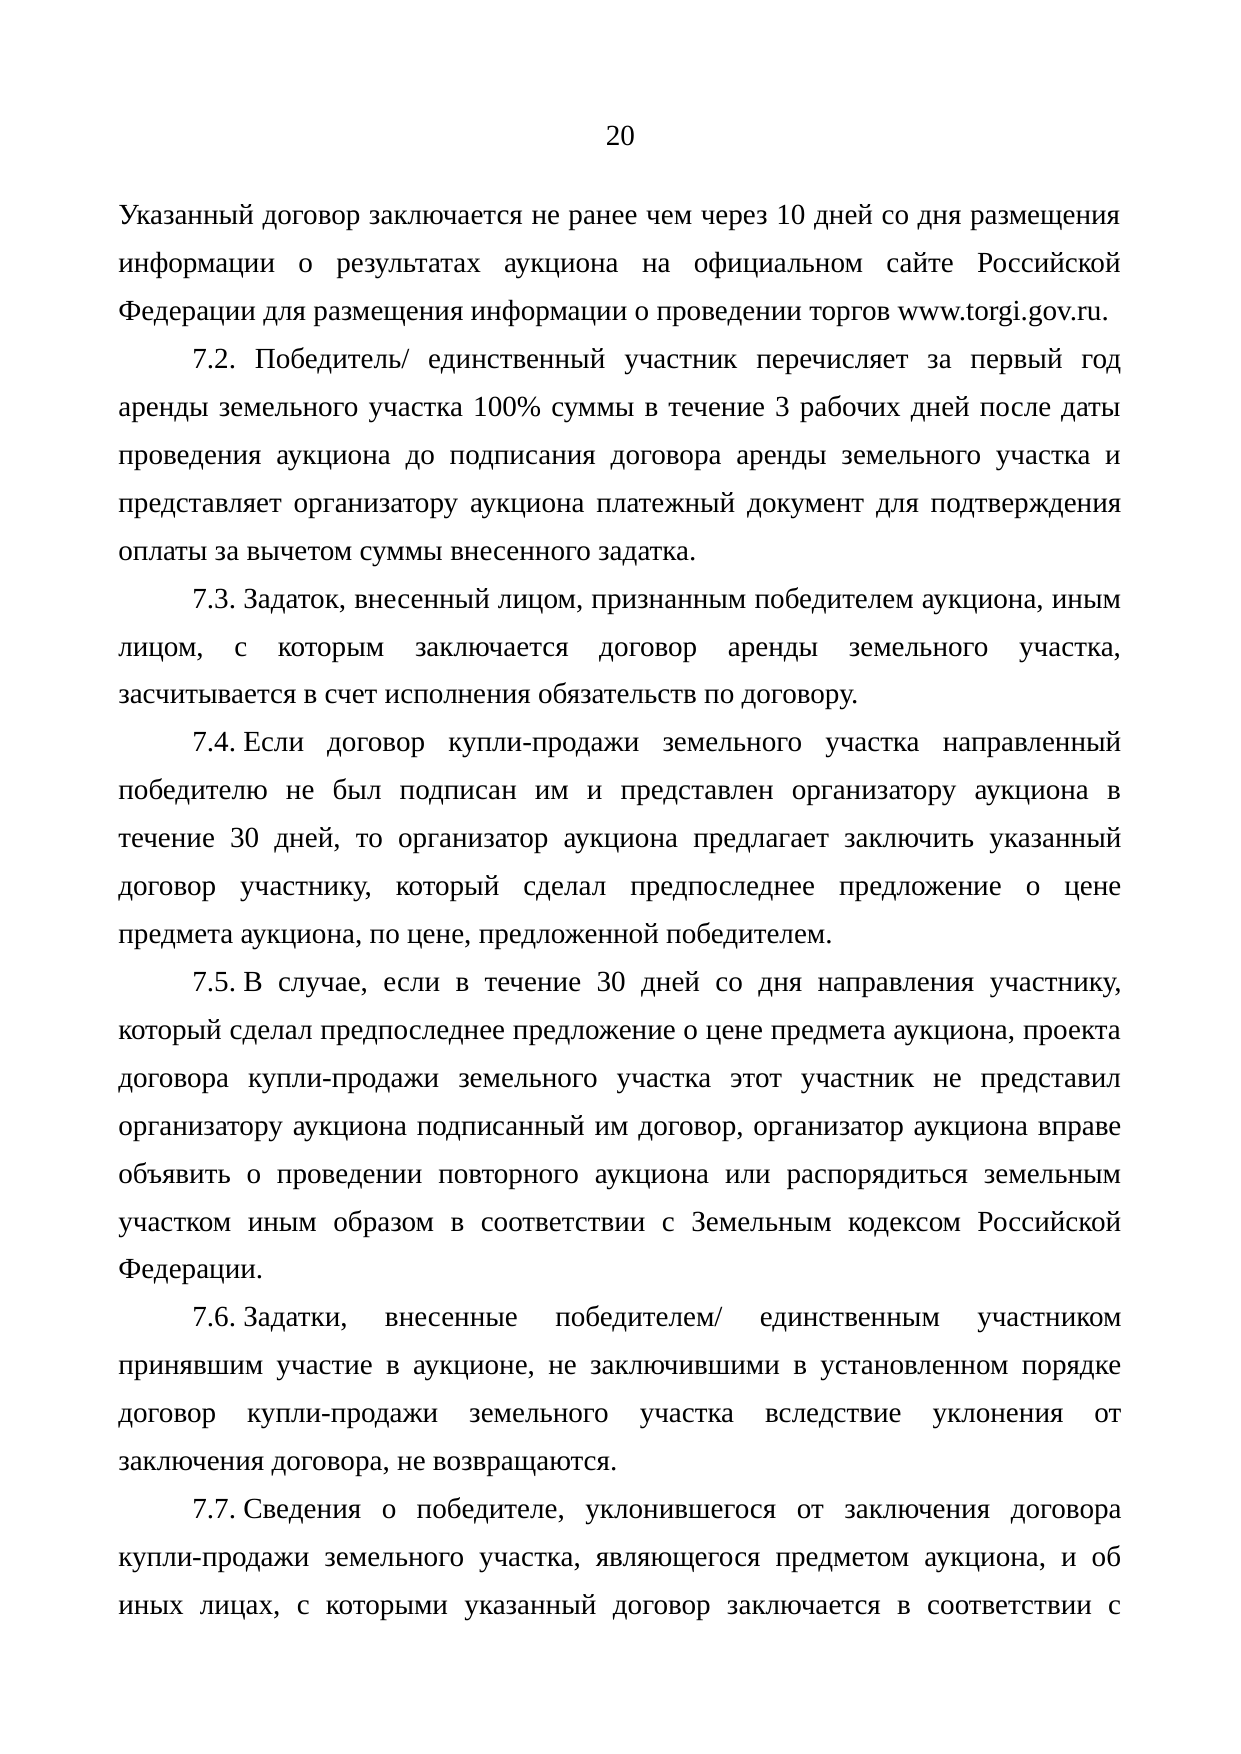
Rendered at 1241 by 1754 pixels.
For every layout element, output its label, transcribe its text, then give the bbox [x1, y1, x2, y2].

text Указанный договор заключается не ранее чем через 10 дней со дня размещения информации о результатах аукциона на официальном сайте Российской Федерации для размещения информации о проведении торгов www.torgi.gov.ru. [118, 181, 1122, 327]
text 7.7. Сведения о победителе, уклонившегося от заключения договора купли-продажи земельного участка, являющегося предметом аукциона, и об иных лицах, с которыми указанный договор заключается в соответствии с [118, 1477, 1122, 1621]
text 7.6. Задатки, внесенные победителем/ единственным участником принявшим участие в аукционе, не заключившими в установленном порядке договор купли-продажи земельного участка вследствие уклонения от заключения договора, не возвращаются. [118, 1285, 1122, 1477]
text 7.4. Если договор купли-продажи земельного участка направленный победителю не был подписан им и представлен организатору аукциона в течение 30 дней, то организатор аукциона предлагает заключить указанный договор участнику, который сделал предпоследнее предложение о цене предмета аукциона, по цене, предложенной победителем. [118, 710, 1122, 950]
text 7.5. В случае, если в течение 30 дней со дня направления участнику, который сделал предпоследнее предложение о цене предмета аукциона, проекта договора купли-продажи земельного участка этот участник не представил организатору аукциона подписанный им договор, организатор аукциона вправе объявить о проведении повторного аукциона или распорядиться земельным участком иным образом в соответствии с Земельным кодексом Российской Федерации. [118, 950, 1122, 1285]
text 7.2. Победитель/ единственный участник перечисляет за первый год аренды земельного участка 100% суммы в течение 3 рабочих дней после даты проведения аукциона до подписания договора аренды земельного участка и представляет организатору аукциона платежный документ для подтверждения оплаты за вычетом суммы внесенного задатка. [118, 327, 1122, 566]
text 7.3. Задаток, внесенный лицом, признанным победителем аукциона, иным лицом, с которым заключается договор аренды земельного участка, засчитывается в счет исполнения обязательств по договору. [118, 566, 1122, 710]
